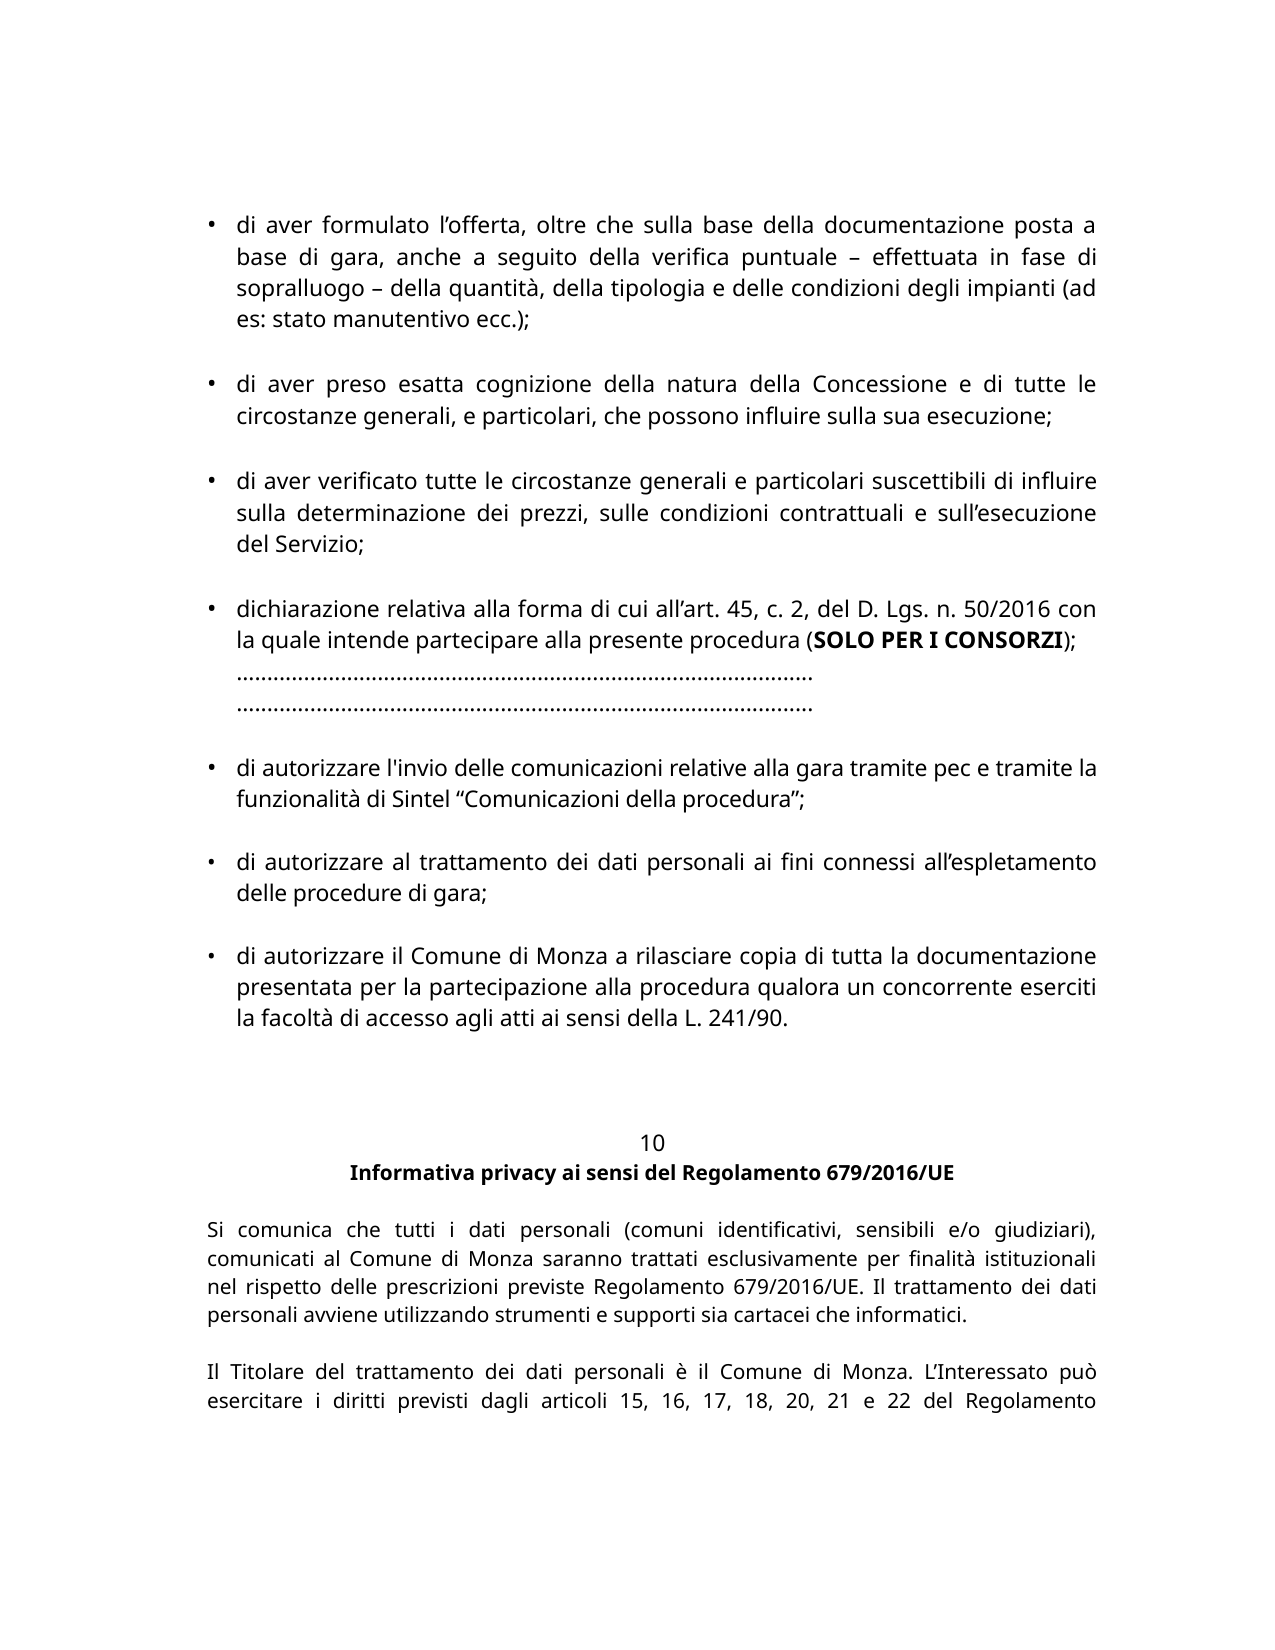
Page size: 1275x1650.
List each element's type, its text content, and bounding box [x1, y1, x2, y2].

list di autorizzare il Comune di Monza a rilasciare copia di tutta la documentazione presentata per la partecipazione alla procedura qualora un concorrente eserciti la facoltà di accesso agli atti ai sensi della L. 241/90. [207, 939, 1098, 1033]
list 10 [207, 1127, 1098, 1158]
list Il Titolare del trattamento dei dati personali è il Comune di Monza. L’Interessato può esercitare i diritti previsti dagli articoli 15, 16, 17, 18, 20, 21 e 22 del Regolamento [207, 1357, 1098, 1414]
list di aver preso esatta cognizione della natura della Concessione e di tutte le circostanze generali, e particolari, che possono influire sulla sua esecuzione; [207, 366, 1098, 431]
list Si comunica che tutti i dati personali (comuni identificativi, sensibili e/o giudiziari), comunicati al Comune di Monza saranno trattati esclusivamente per finalità istituzionali nel rispetto delle prescrizioni previste Regolamento 679/2016/UE. Il trattamento dei dati personali avviene utilizzando strumenti e supporti sia cartacei che informatici. [207, 1215, 1098, 1329]
list di autorizzare l'invio delle comunicazioni relative alla gara tramite pec e tramite la funzionalità di Sintel “Comunicazioni della procedura”; [207, 749, 1098, 814]
list Informativa privacy ai sensi del Regolamento 679/2016/UE [207, 1158, 1098, 1187]
list di aver verificato tutte le circostanze generali e particolari suscettibili di influire sulla determinazione dei prezzi, sulle condizioni contrattuali e sull’esecuzione del Servizio; [207, 462, 1098, 559]
list …........................................................................................... [207, 687, 1098, 718]
list …........................................................................................... [207, 656, 1098, 687]
list dichiarazione relativa alla forma di cui all’art. 45, c. 2, del D. Lgs. n. 50/2016 con la quale intende partecipare alla presente procedura (SOLO PER I CONSORZI); [207, 590, 1098, 656]
list di aver formulato l’offerta, oltre che sulla base della documentazione posta a base di gara, anche a seguito della verifica puntuale – effettuata in fase di sopralluogo – della quantità, della tipologia e delle condizioni degli impianti (ad es: stato manutentivo ecc.); [207, 207, 1098, 334]
list di autorizzare al trattamento dei dati personali ai fini connessi all’espletamento delle procedure di gara; [207, 846, 1098, 908]
